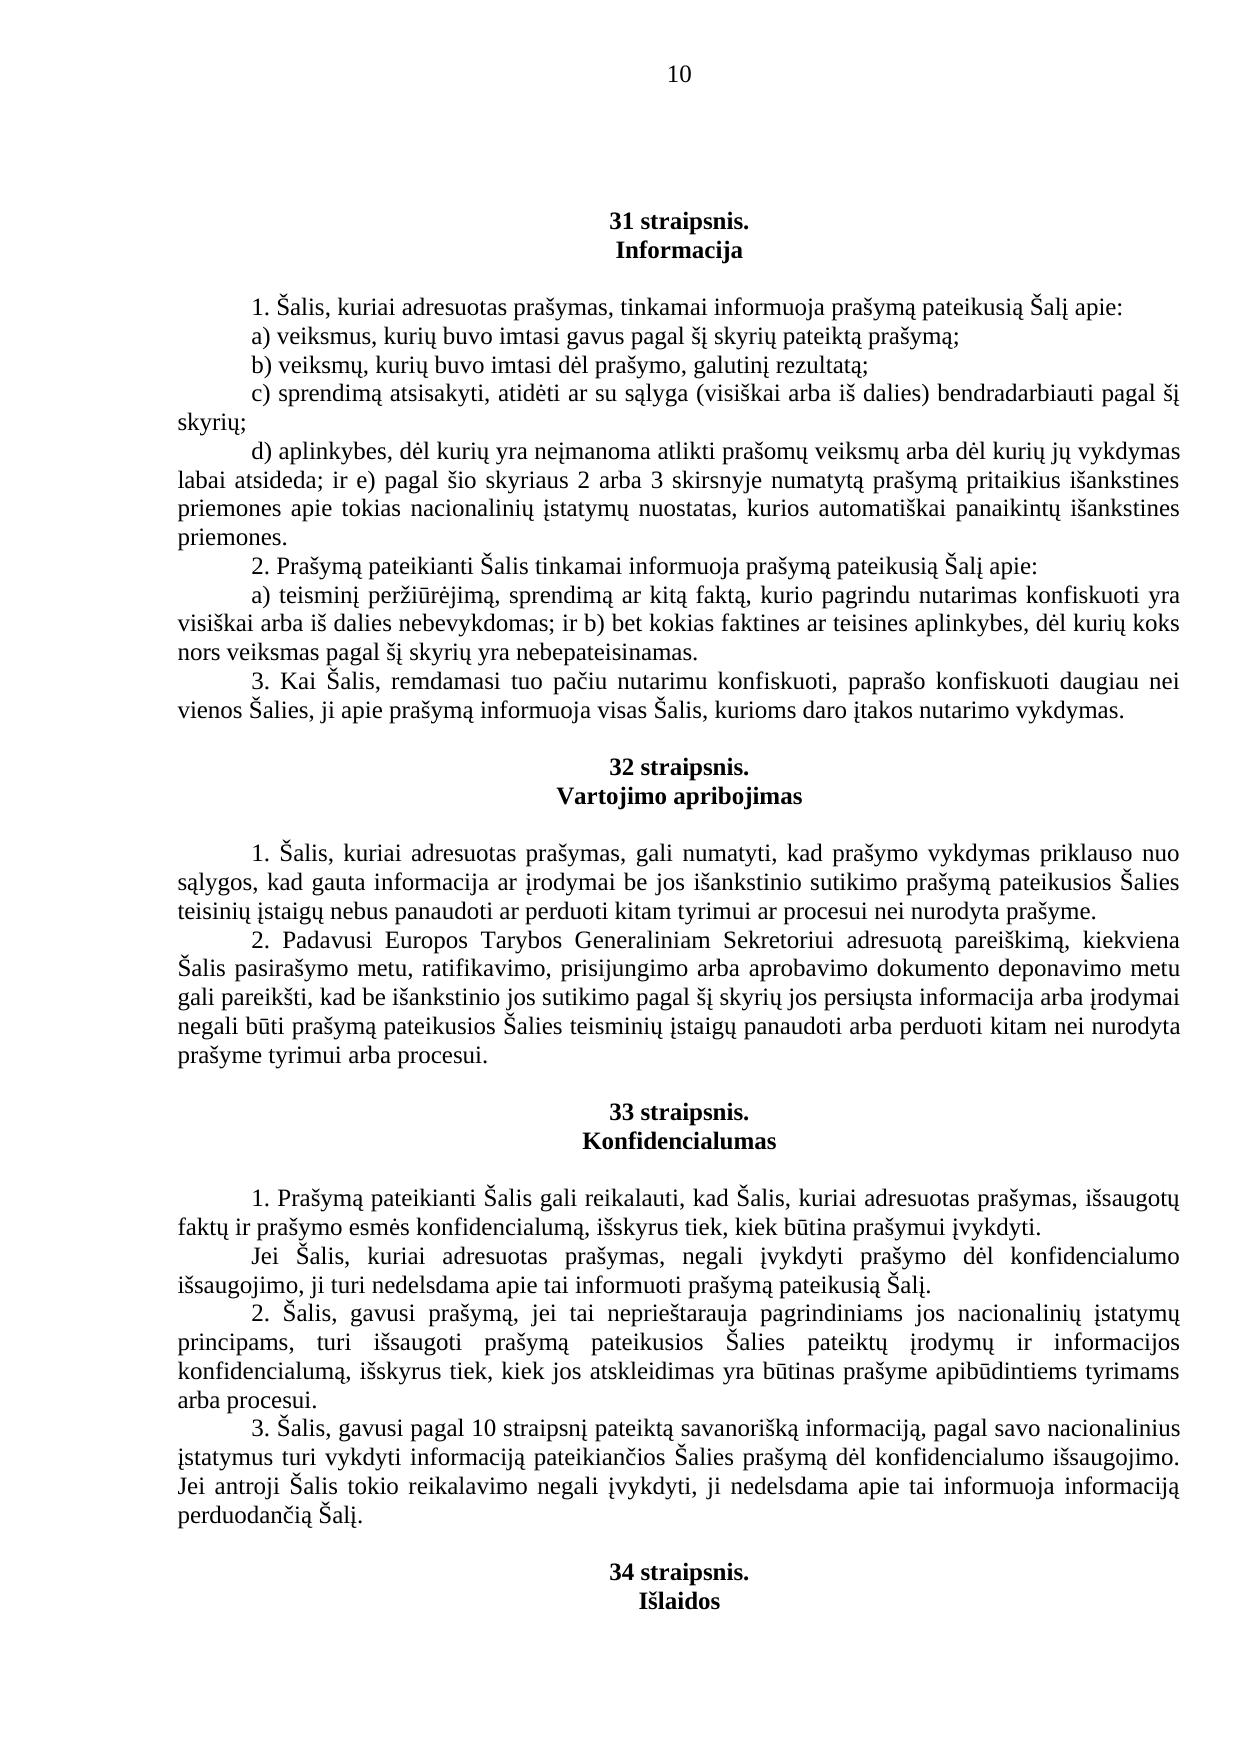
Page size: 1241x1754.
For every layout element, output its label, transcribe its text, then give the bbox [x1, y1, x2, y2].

text Vartojimo apribojimas [177, 781, 1181, 810]
text Išlaidos [177, 1586, 1181, 1615]
text b) veiksmų, kurių buvo imtasi dėl prašymo, galutinį rezultatą; [177, 350, 1181, 378]
text a) veiksmus, kurių buvo imtasi gavus pagal šį skyrių pateiktą prašymą; [177, 321, 1181, 350]
text 3. Kai Šalis, remdamasi tuo pačiu nutarimu konfiskuoti, paprašo konfiskuoti daugiau nei vienos Šalies, ji apie prašymą informuoja visas Šalis, kurioms daro įtakos nutarimo vykdymas. [177, 666, 1181, 723]
text a) teisminį peržiūrėjimą, sprendimą ar kitą faktą, kurio pagrindu nutarimas konfiskuoti yra visiškai arba iš dalies nebevykdomas; ir b) bet kokias faktines ar teisines aplinkybes, dėl kurių koks nors veiksmas pagal šį skyrių yra nebepateisinamas. [177, 580, 1181, 666]
text 1. Šalis, kuriai adresuotas prašymas, gali numatyti, kad prašymo vykdymas priklauso nuo sąlygos, kad gauta informacija ar įrodymai be jos išankstinio sutikimo prašymą pateikusios Šalies teisinių įstaigų nebus panaudoti ar perduoti kitam tyrimui ar procesui nei nurodyta prašyme. [177, 838, 1181, 925]
text c) sprendimą atsisakyti, atidėti ar su sąlyga (visiškai arba iš dalies) bendradarbiauti pagal šį skyrių; [177, 378, 1181, 436]
text d) aplinkybes, dėl kurių yra neįmanoma atlikti prašomų veiksmų arba dėl kurių jų vykdymas labai atsideda; ir e) pagal šio skyriaus 2 arba 3 skirsnyje numatytą prašymą pritaikius išankstines priemones apie tokias nacionalinių įstatymų nuostatas, kurios automatiškai panaikintų išankstines priemones. [177, 436, 1181, 551]
text 2. Šalis, gavusi prašymą, jei tai neprieštarauja pagrindiniams jos nacionalinių įstatymų principams, turi išsaugoti prašymą pateikusios Šalies pateiktų įrodymų ir informacijos konfidencialumą, išskyrus tiek, kiek jos atskleidimas yra būtinas prašyme apibūdintiems tyrimams arba procesui. [177, 1298, 1181, 1413]
text 32 straipsnis. [177, 752, 1181, 781]
text Konfidencialumas [177, 1126, 1181, 1155]
text 3. Šalis, gavusi pagal 10 straipsnį pateiktą savanorišką informaciją, pagal savo nacionalinius įstatymus turi vykdyti informaciją pateikiančios Šalies prašymą dėl konfidencialumo išsaugojimo. Jei antroji Šalis tokio reikalavimo negali įvykdyti, ji nedelsdama apie tai informuoja informaciją perduodančią Šalį. [177, 1413, 1181, 1528]
text 34 straipsnis. [177, 1557, 1181, 1586]
text Jei Šalis, kuriai adresuotas prašymas, negali įvykdyti prašymo dėl konfidencialumo išsaugojimo, ji turi nedelsdama apie tai informuoti prašymą pateikusią Šalį. [177, 1241, 1181, 1298]
text Informacija [177, 235, 1181, 263]
text 31 straipsnis. [177, 206, 1181, 235]
text 1. Prašymą pateikianti Šalis gali reikalauti, kad Šalis, kuriai adresuotas prašymas, išsaugotų faktų ir prašymo esmės konfidencialumą, išskyrus tiek, kiek būtina prašymui įvykdyti. [177, 1183, 1181, 1241]
text 2. Padavusi Europos Tarybos Generaliniam Sekretoriui adresuotą pareiškimą, kiekviena Šalis pasirašymo metu, ratifikavimo, prisijungimo arba aprobavimo dokumento deponavimo metu gali pareikšti, kad be išankstinio jos sutikimo pagal šį skyrių jos persiųsta informacija arba įrodymai negali būti prašymą pateikusios Šalies teisminių įstaigų panaudoti arba perduoti kitam nei nurodyta prašyme tyrimui arba procesui. [177, 925, 1181, 1068]
text 33 straipsnis. [177, 1097, 1181, 1126]
text 1. Šalis, kuriai adresuotas prašymas, tinkamai informuoja prašymą pateikusią Šalį apie: [177, 292, 1181, 321]
text 2. Prašymą pateikianti Šalis tinkamai informuoja prašymą pateikusią Šalį apie: [177, 551, 1181, 580]
